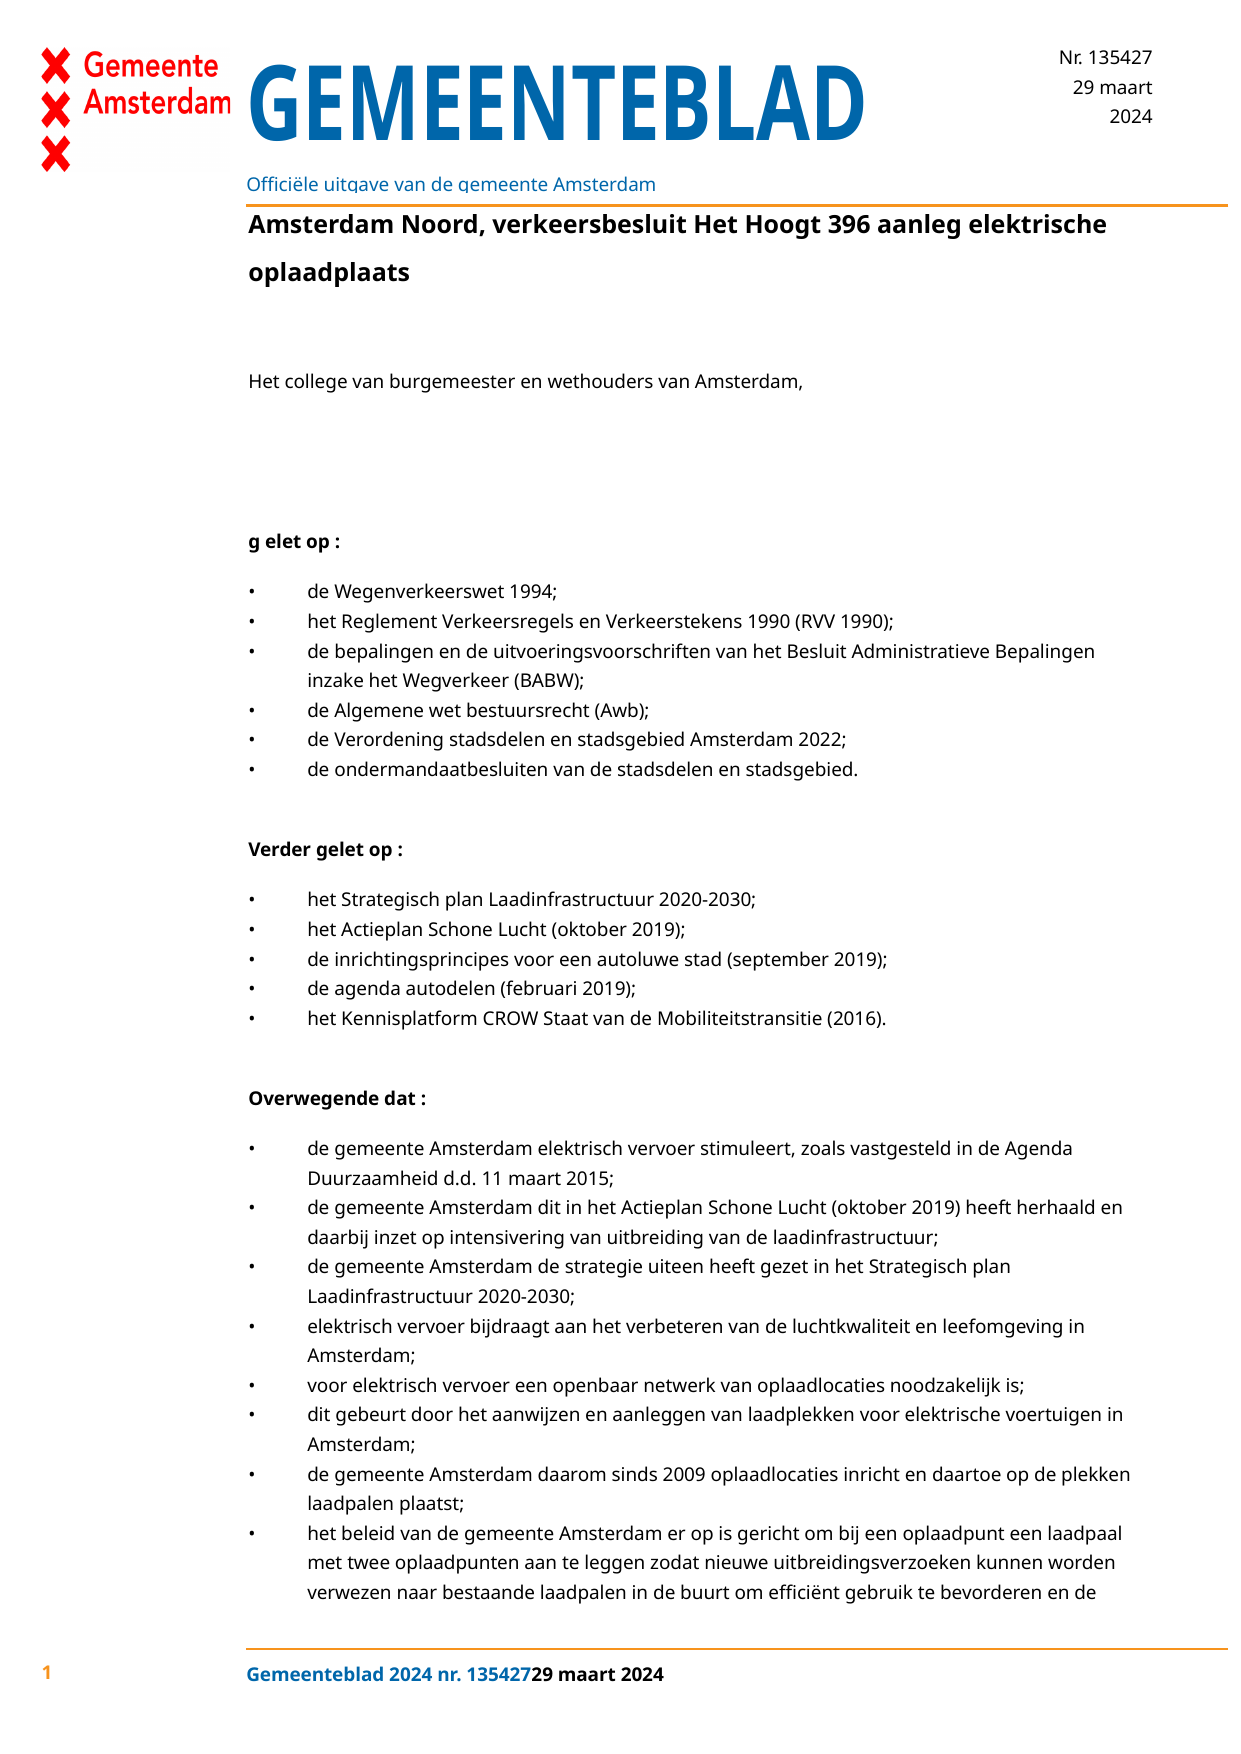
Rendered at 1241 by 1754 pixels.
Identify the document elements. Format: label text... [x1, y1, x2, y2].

list het Reglement Verkeersregels en Verkeerstekens 1990 (RVV 1990); [248, 608, 1152, 634]
list de agenda autodelen (februari 2019); [248, 975, 1152, 1001]
list voor elektrisch vervoer een openbaar netwerk van oplaadlocaties noodzakelijk is; [248, 1372, 1152, 1398]
list de Verordening stadsdelen en stadsgebied Amsterdam 2022; [248, 727, 1152, 752]
list de Wegenverkeerswet 1994; [248, 579, 1152, 604]
text Overwegende dat : [248, 1085, 1152, 1111]
list dit gebeurt door het aanwijzen en aanleggen van laadplekken voor elektrische voertuigen in Amsterdam; [248, 1402, 1152, 1457]
list de bepalingen en de uitvoeringsvoorschriften van het Besluit Administratieve Bepalingen inzake het Wegverkeer (BABW); [248, 638, 1152, 693]
text Het college van burgemeester en wethouders van Amsterdam, [248, 368, 1152, 394]
list elektrisch vervoer bijdraagt aan het verbeteren van de luchtkwaliteit en leefomgeving in Amsterdam; [248, 1313, 1152, 1368]
list de gemeente Amsterdam daarom sinds 2009 oplaadlocaties inricht en daartoe op de plekken laadpalen plaatst; [248, 1461, 1152, 1516]
text Amsterdam Noord, verkeersbesluit Het Hoogt 396 aanleg elektrische oplaadplaats [248, 207, 1152, 288]
picture [41, 47, 231, 172]
list het Kennisplatform CROW Staat van de Mobiliteitstransitie (2016). [248, 1005, 1152, 1031]
list de gemeente Amsterdam elektrisch vervoer stimuleert, zoals vastgesteld in de Agenda Duurzaamheid d.d. 11 maart 2015; [248, 1135, 1152, 1191]
text Verder gelet op : [248, 836, 1152, 862]
list de ondermandaatbesluiten van de stadsdelen en stadsgebied. [248, 756, 1152, 782]
list het beleid van de gemeente Amsterdam er op is gericht om bij een oplaadpunt een laadpaal met twee oplaadpunten aan te leggen zodat nieuwe uitbreidingsverzoeken kunnen worden verwezen naar bestaande laadpalen in de buurt om efficiënt gebruik te bevorderen en de [248, 1520, 1152, 1605]
list de inrichtingsprincipes voor een autoluwe stad (september 2019); [248, 946, 1152, 971]
list de gemeente Amsterdam de strategie uiteen heeft gezet in het Strategisch plan Laadinfrastructuur 2020-2030; [248, 1254, 1152, 1309]
list het Actieplan Schone Lucht (oktober 2019); [248, 916, 1152, 942]
list de Algemene wet bestuursrecht (Awb); [248, 697, 1152, 723]
list de gemeente Amsterdam dit in het Actieplan Schone Lucht (oktober 2019) heeft herhaald en daarbij inzet op intensivering van uitbreiding van de laadinfrastructuur; [248, 1194, 1152, 1250]
text g elet op : [248, 528, 1152, 554]
list het Strategisch plan Laadinfrastructuur 2020-2030; [248, 887, 1152, 912]
